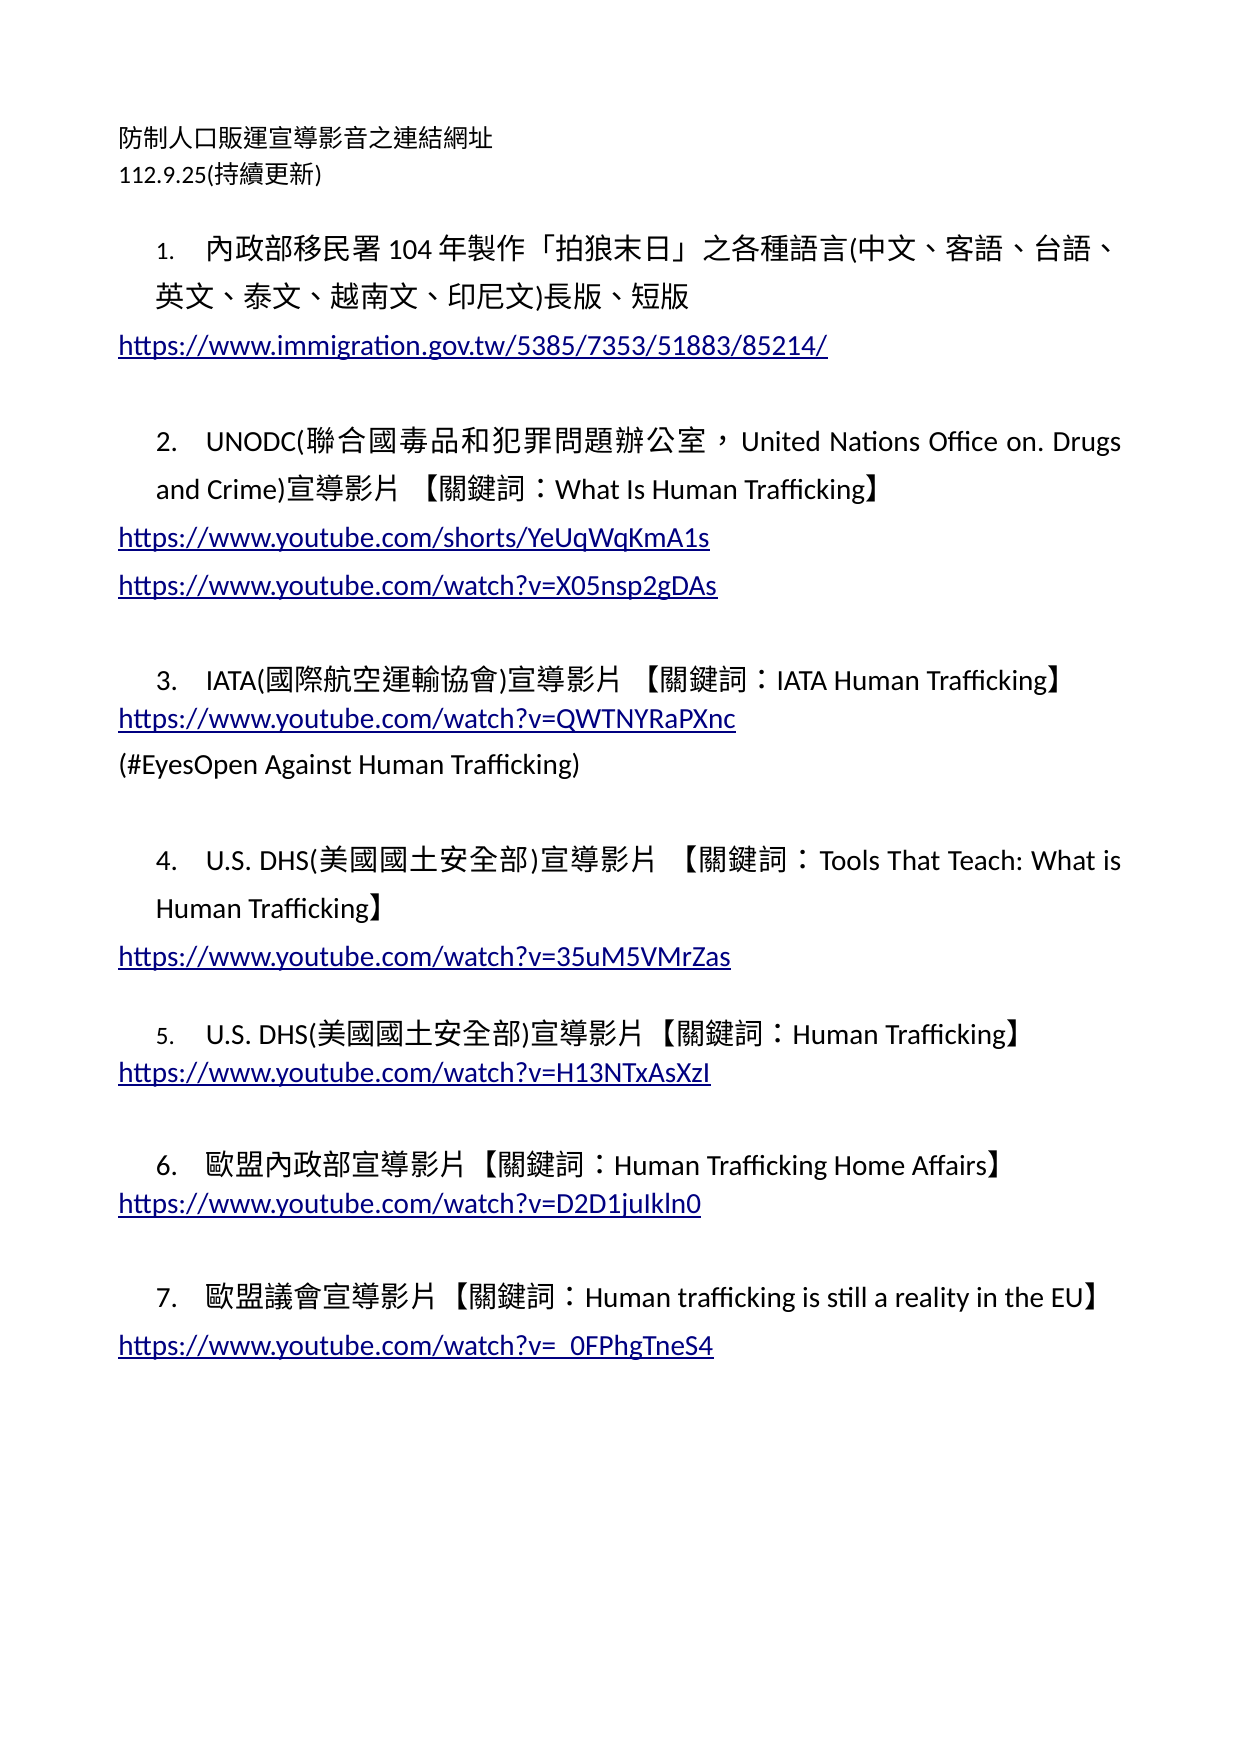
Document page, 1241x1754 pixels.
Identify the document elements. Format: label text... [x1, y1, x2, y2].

text https://www.youtube.com/shorts/YeUqWqKmA1s [118, 509, 1122, 557]
text (#EyesOpen Against Human Trafficking) [118, 736, 1122, 784]
text https://www.youtube.com/watch?v=X05nsp2gDAs [118, 557, 1122, 604]
text https://www.youtube.com/watch?v=_0FPhgTneS4 [118, 1317, 1122, 1365]
text https://www.youtube.com/watch?v=QWTNYRaPXnc [118, 700, 1122, 736]
list 歐盟議會宣導影片【關鍵詞：Human trafficking is still a reality in the EU】 [156, 1269, 1122, 1317]
text 112.9.25(持續更新) [118, 154, 1122, 191]
text https://www.youtube.com/watch?v=35uM5VMrZas [118, 928, 1122, 976]
list 內政部移民署104年製作「拍狼末日」之各種語言(中文、客語、台語、英文、泰文、越南文、印尼文)長版、短版 [156, 221, 1122, 317]
list U.S. DHS(美國國土安全部)宣導影片【關鍵詞：Human Trafficking】 [156, 1006, 1122, 1054]
list 歐盟內政部宣導影片【關鍵詞：Human Trafficking Home Affairs】 [156, 1137, 1122, 1185]
list IATA(國際航空運輸協會)宣導影片 【關鍵詞：IATA Human Trafficking】 [156, 652, 1122, 700]
text 防制人口販運宣導影音之連結網址 [118, 118, 1122, 154]
list U.S. DHS(美國國土安全部)宣導影片 【關鍵詞：Tools That Teach: What is Human Trafficking】 [156, 832, 1122, 928]
text https://www.immigration.gov.tw/5385/7353/51883/85214/ [118, 317, 1122, 365]
text https://www.youtube.com/watch?v=D2D1juIkln0 [118, 1185, 1122, 1221]
text https://www.youtube.com/watch?v=H13NTxAsXzI [118, 1054, 1122, 1089]
list UNODC(聯合國毒品和犯罪問題辦公室，United Nations Office on. Drugs and Crime)宣導影片 【關鍵詞：What Is Human Trafficking】 [156, 413, 1122, 509]
